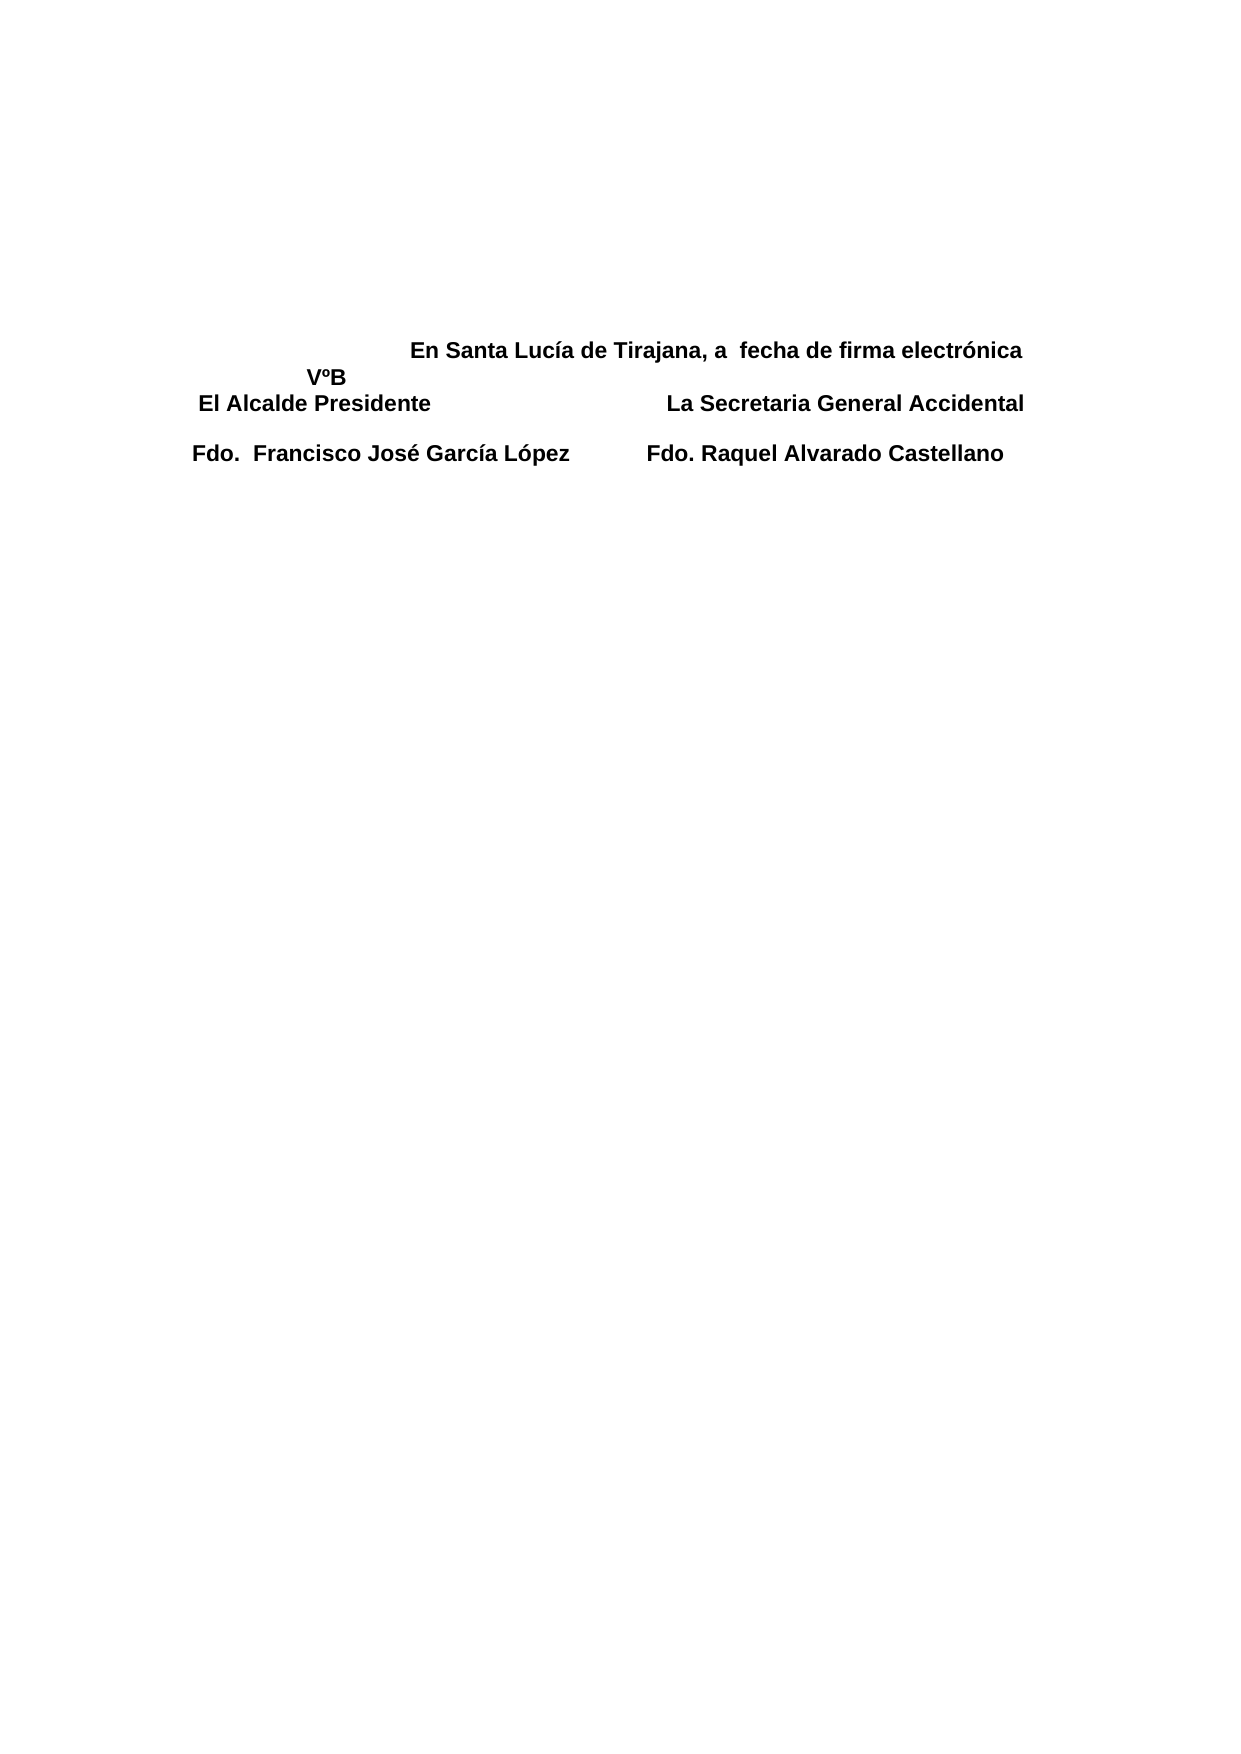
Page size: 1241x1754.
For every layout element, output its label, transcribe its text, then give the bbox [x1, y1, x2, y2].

text El Alcalde Presidente La Secretaria General Accidental [192, 390, 1078, 416]
text VºB [192, 364, 1078, 390]
text Fdo. Francisco José García López Fdo. Raquel Alvarado Castellano [192, 440, 1078, 467]
text En Santa Lucía de Tirajana, a fecha de firma electrónica [192, 337, 1078, 364]
